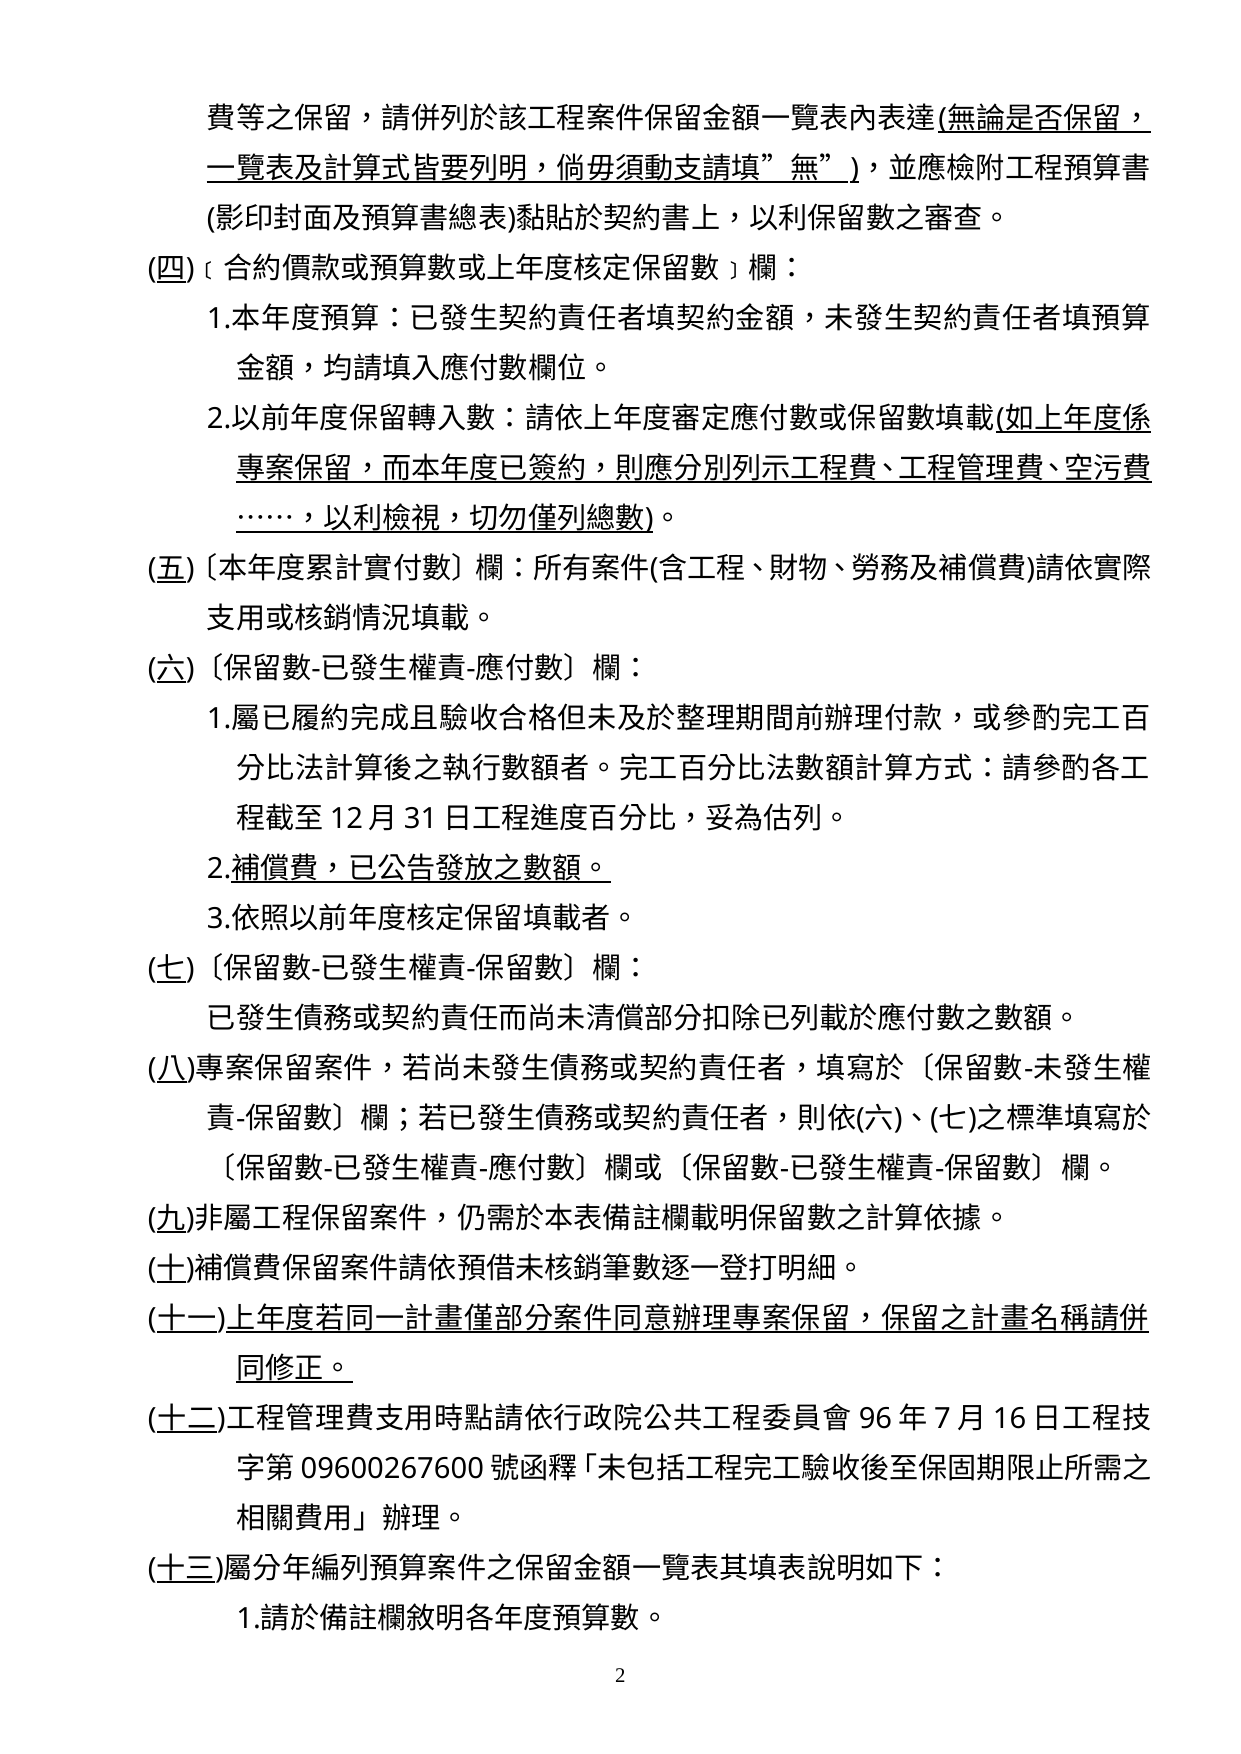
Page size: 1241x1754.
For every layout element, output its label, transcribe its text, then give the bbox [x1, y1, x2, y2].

text 1.請於備註欄敘明各年度預算數。 [236, 1589, 1152, 1639]
text 2.以前年度保留轉入數：請依上年度審定應付數或保留數填載(如上年度係專案保留，而本年度已簽約，則應分別列示工程費、工程管理費、空污費……，以利檢視，切勿僅列總數)。 [207, 389, 1152, 539]
text 已發生債務或契約責任而尚未清償部分扣除已列載於應付數之數額。 [207, 989, 1152, 1039]
text 費等之保留，請併列於該工程案件保留金額一覽表內表達(無論是否保留，一覽表及計算式皆要列明，倘毋須動支請填”無”)，並應檢附工程預算書(影印封面及預算書總表)黏貼於契約書上，以利保留數之審查。 [148, 89, 1152, 239]
text (十三)屬分年編列預算案件之保留金額一覽表其填表說明如下： [148, 1539, 1152, 1589]
text 2.補償費，已公告發放之數額。 [207, 839, 1152, 889]
text 3.依照以前年度核定保留填載者。 [207, 889, 1152, 939]
text (五)〔本年度累計實付數〕欄：所有案件(含工程、財物、勞務及補償費)請依實際支用或核銷情況填載。 [148, 539, 1152, 639]
text 1.屬已履約完成且驗收合格但未及於整理期間前辦理付款，或參酌完工百分比法計算後之執行數額者。完工百分比法數額計算方式：請參酌各工程截至12月31日工程進度百分比，妥為估列。 [207, 689, 1152, 839]
text (十)補償費保留案件請依預借未核銷筆數逐一登打明細。 [148, 1239, 1152, 1289]
text (八)專案保留案件，若尚未發生債務或契約責任者，填寫於〔保留數-未發生權責-保留數〕欄；若已發生債務或契約責任者，則依(六)、(七)之標準填寫於〔保留數-已發生權責-應付數〕欄或〔保留數-已發生權責-保留數〕欄。 [148, 1039, 1152, 1189]
text (七)〔保留數-已發生權責-保留數〕欄： [148, 939, 1152, 989]
text 1.本年度預算：已發生契約責任者填契約金額，未發生契約責任者填預算金額，均請填入應付數欄位。 [207, 289, 1152, 389]
text (九)非屬工程保留案件，仍需於本表備註欄載明保留數之計算依據。 [148, 1189, 1152, 1239]
text (四)﹝合約價款或預算數或上年度核定保留數﹞欄： [148, 239, 1152, 289]
text (十一)上年度若同一計畫僅部分案件同意辦理專案保留，保留之計畫名稱請併同修正。 [148, 1289, 1152, 1389]
text (六)〔保留數-已發生權責-應付數〕欄： [148, 639, 1152, 689]
text (十二)工程管理費支用時點請依行政院公共工程委員會96年7月16日工程技字第09600267600號函釋「未包括工程完工驗收後至保固期限止所需之相關費用」辦理。 [148, 1389, 1152, 1539]
